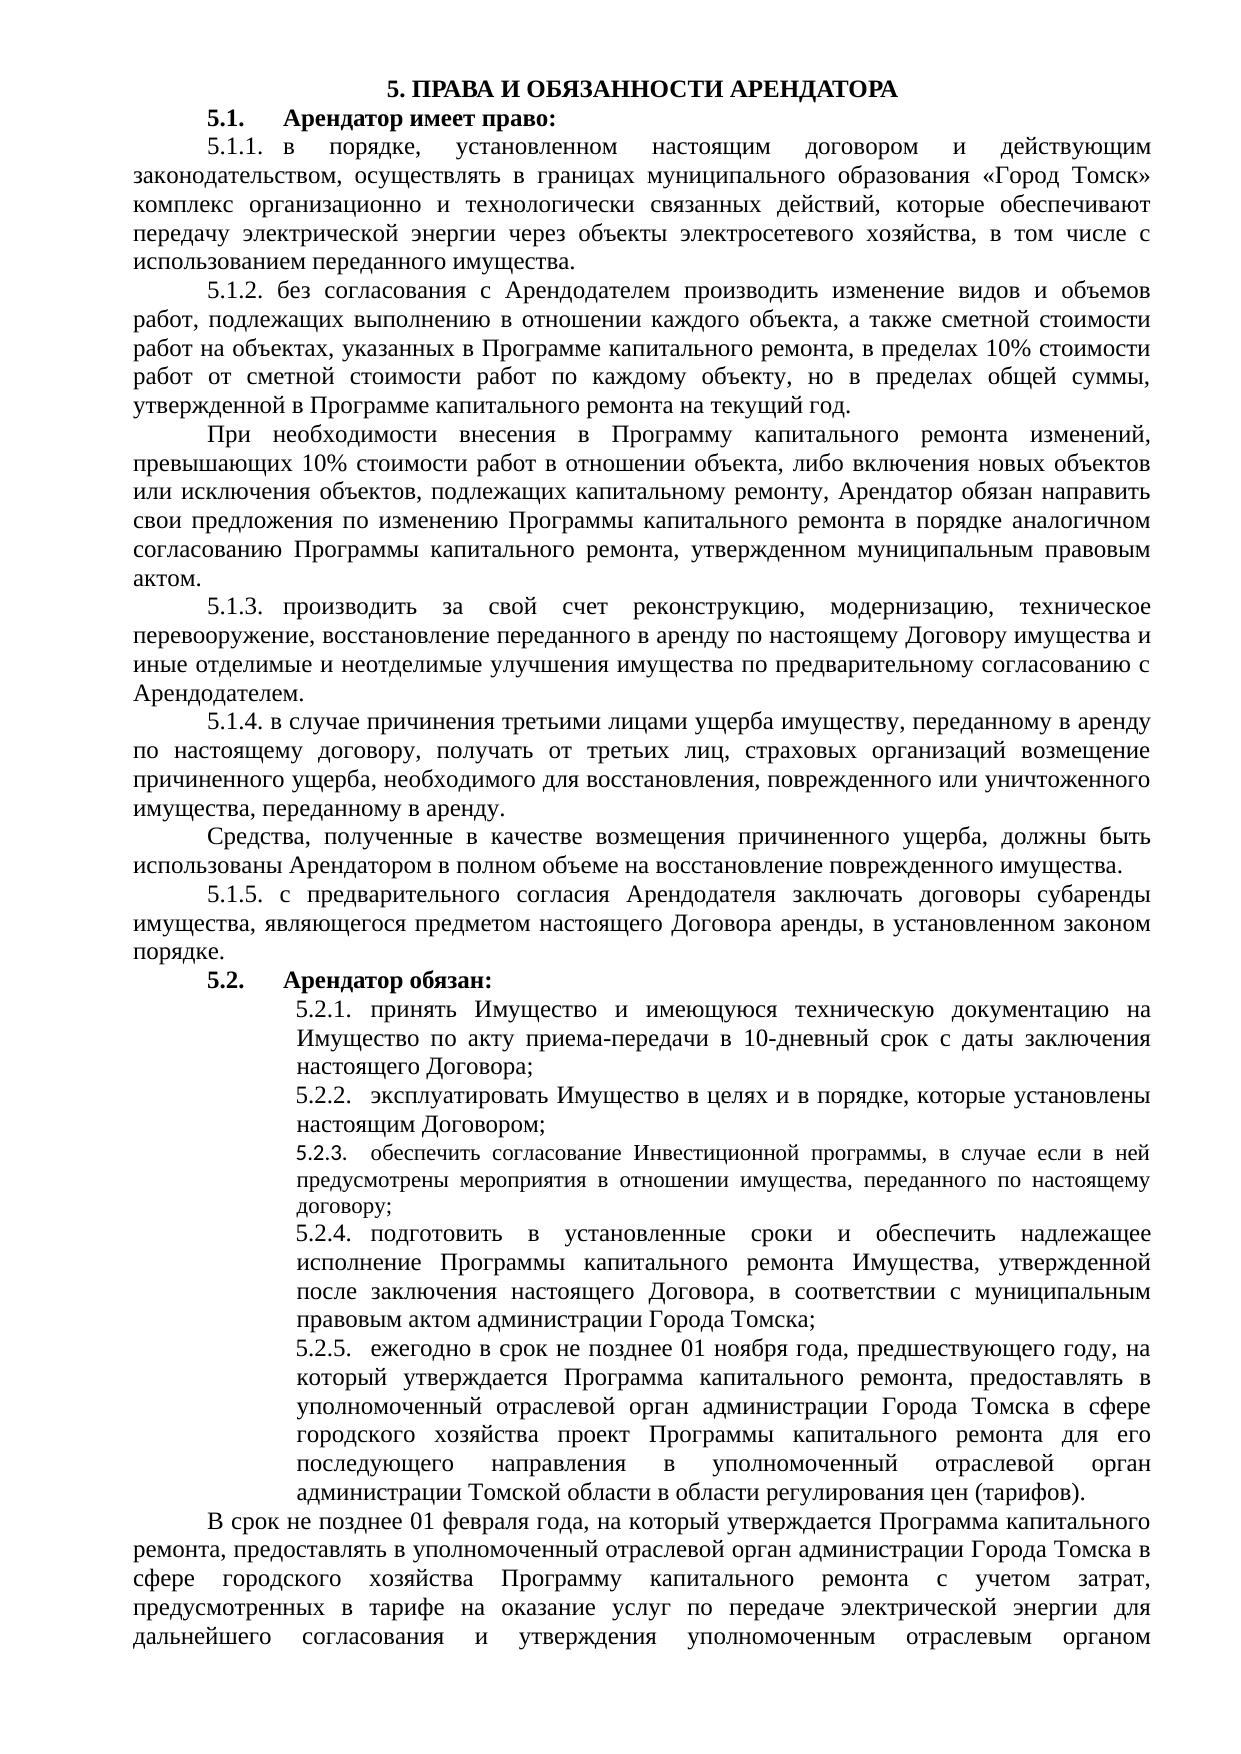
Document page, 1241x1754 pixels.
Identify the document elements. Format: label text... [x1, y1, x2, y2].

list подготовить в установленные сроки и обеспечить надлежащее исполнение Программы капитального ремонта Имущества, утвержденной после заключения настоящего Договора, в соответствии с муниципальным правовым актом администрации Города Томска; [221, 1218, 1152, 1333]
text 5.2. Арендатор обязан: [133, 965, 1152, 994]
text 5. ПРАВА И ОБЯЗАННОСТИ АРЕНДАТОРА [133, 74, 1152, 103]
text 5.1.5. с предварительного согласия Арендодателя заключать договоры субаренды имущества, являющегося предметом настоящего Договора аренды, в установленном законом порядке. [133, 879, 1152, 965]
list принять Имущество и имеющуюся техническую документацию на Имущество по акту приема-передачи в 10-дневный срок с даты заключения настоящего Договора; [221, 994, 1152, 1080]
text 5.1.2. без согласования с Арендодателем производить изменение видов и объемов работ, подлежащих выполнению в отношении каждого объекта, а также сметной стоимости работ на объектах, указанных в Программе капитального ремонта, в пределах 10% стоимости работ от сметной стоимости работ по каждому объекту, но в пределах общей суммы, утвержденной в Программе капитального ремонта на текущий год. [133, 275, 1152, 419]
text 5.1.4. в случае причинения третьими лицами ущерба имуществу, переданному в аренду по настоящему договору, получать от третьих лиц, страховых организаций возмещение причиненного ущерба, необходимого для восстановления, поврежденного или уничтоженного имущества, переданному в аренду. [133, 706, 1152, 821]
list эксплуатировать Имущество в целях и в порядке, которые установлены настоящим Договором; [221, 1080, 1152, 1138]
text Средства, полученные в качестве возмещения причиненного ущерба, должны быть использованы Арендатором в полном объеме на восстановление поврежденного имущества. [133, 821, 1152, 879]
list обеспечить согласование Инвестиционной программы, в случае если в ней предусмотрены мероприятия в отношении имущества, переданного по настоящему договору; [221, 1138, 1152, 1218]
list ежегодно в срок не позднее 01 ноября года, предшествующего году, на который утверждается Программа капитального ремонта, предоставлять в уполномоченный отраслевой орган администрации Города Томска в сфере городского хозяйства проект Программы капитального ремонта для его последующего направления в уполномоченный отраслевой орган администрации Томской области в области регулирования цен (тарифов). [221, 1333, 1152, 1506]
text 5.1.1. в порядке, установленном настоящим договором и действующим законодательством, осуществлять в границах муниципального образования «Город Томск» комплекс организационно и технологически связанных действий, которые обеспечивают передачу электрической энергии через объекты электросетевого хозяйства, в том числе с использованием переданного имущества. [133, 131, 1152, 275]
text При необходимости внесения в Программу капитального ремонта изменений, превышающих 10% стоимости работ в отношении объекта, либо включения новых объектов или исключения объектов, подлежащих капитальному ремонту, Арендатор обязан направить свои предложения по изменению Программы капитального ремонта в порядке аналогичном согласованию Программы капитального ремонта, утвержденном муниципальным правовым актом. [133, 419, 1152, 591]
text В срок не позднее 01 февраля года, на который утверждается Программа капитального ремонта, предоставлять в уполномоченный отраслевой орган администрации Города Томска в сфере городского хозяйства Программу капитального ремонта с учетом затрат, предусмотренных в тарифе на оказание услуг по передаче электрической энергии для дальнейшего согласования и утверждения уполномоченным отраслевым органом [133, 1506, 1152, 1649]
text 5.1.3. производить за свой счет реконструкцию, модернизацию, техническое перевооружение, восстановление переданного в аренду по настоящему Договору имущества и иные отделимые и неотделимые улучшения имущества по предварительному согласованию с Арендодателем. [133, 591, 1152, 706]
text 5.1. Арендатор имеет право: [133, 103, 1152, 131]
